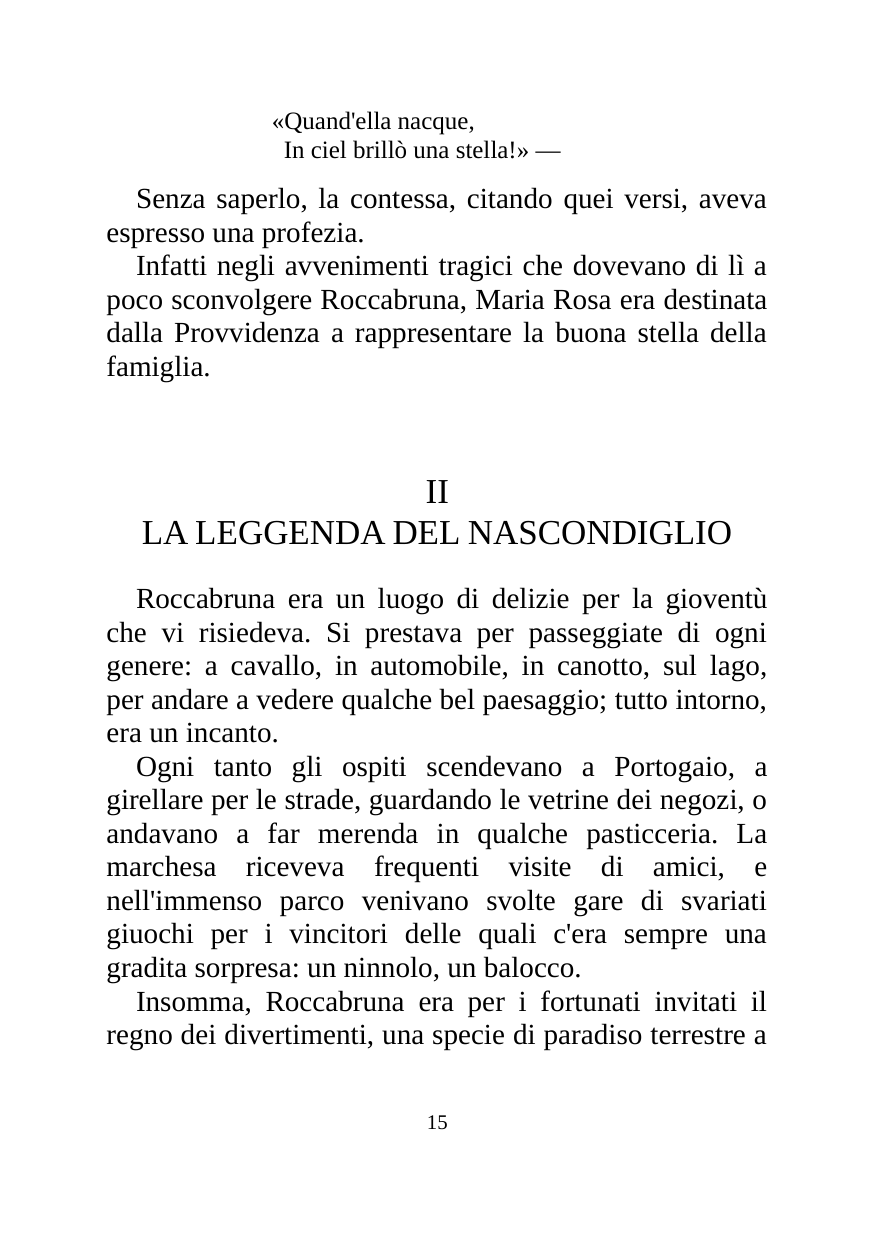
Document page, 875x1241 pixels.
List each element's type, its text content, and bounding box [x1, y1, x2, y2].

text Insomma, Roccabruna era per i fortunati invitati il regno dei divertimenti, una specie di paradiso terrestre a [106, 984, 768, 1051]
subtitle II LA LEGGENDA DEL NASCONDIGLIO [106, 471, 768, 552]
text Ogni tanto gli ospiti scendevano a Portogaio, a girellare per le strade, guardando le vetrine dei negozi, o andavano a far merenda in qualche pasticceria. La marchesa riceveva frequenti visite di amici, e nell'immenso parco venivano svolte gare di svariati giuochi per i vincitori delle quali c'era sempre una gradita sorpresa: un ninnolo, un balocco. [106, 749, 768, 984]
text Roccabruna era un luogo di delizie per la gioventù che vi risiedeva. Si prestava per passeggiate di ogni genere: a cavallo, in automobile, in canotto, sul lago, per andare a vedere qualche bel paesaggio; tutto intorno, era un incanto. [106, 581, 768, 749]
text Infatti negli avvenimenti tragici che dovevano di lì a poco sconvolgere Roccabruna, Maria Rosa era destinata dalla Provvidenza a rappresentare la buona stella della famiglia. [106, 248, 768, 383]
text «Quand'ella nacque, In ciel brillò una stella!» — [272, 106, 768, 164]
text Senza saperlo, la contessa, citando quei versi, aveva espresso una profezia. [106, 181, 768, 248]
